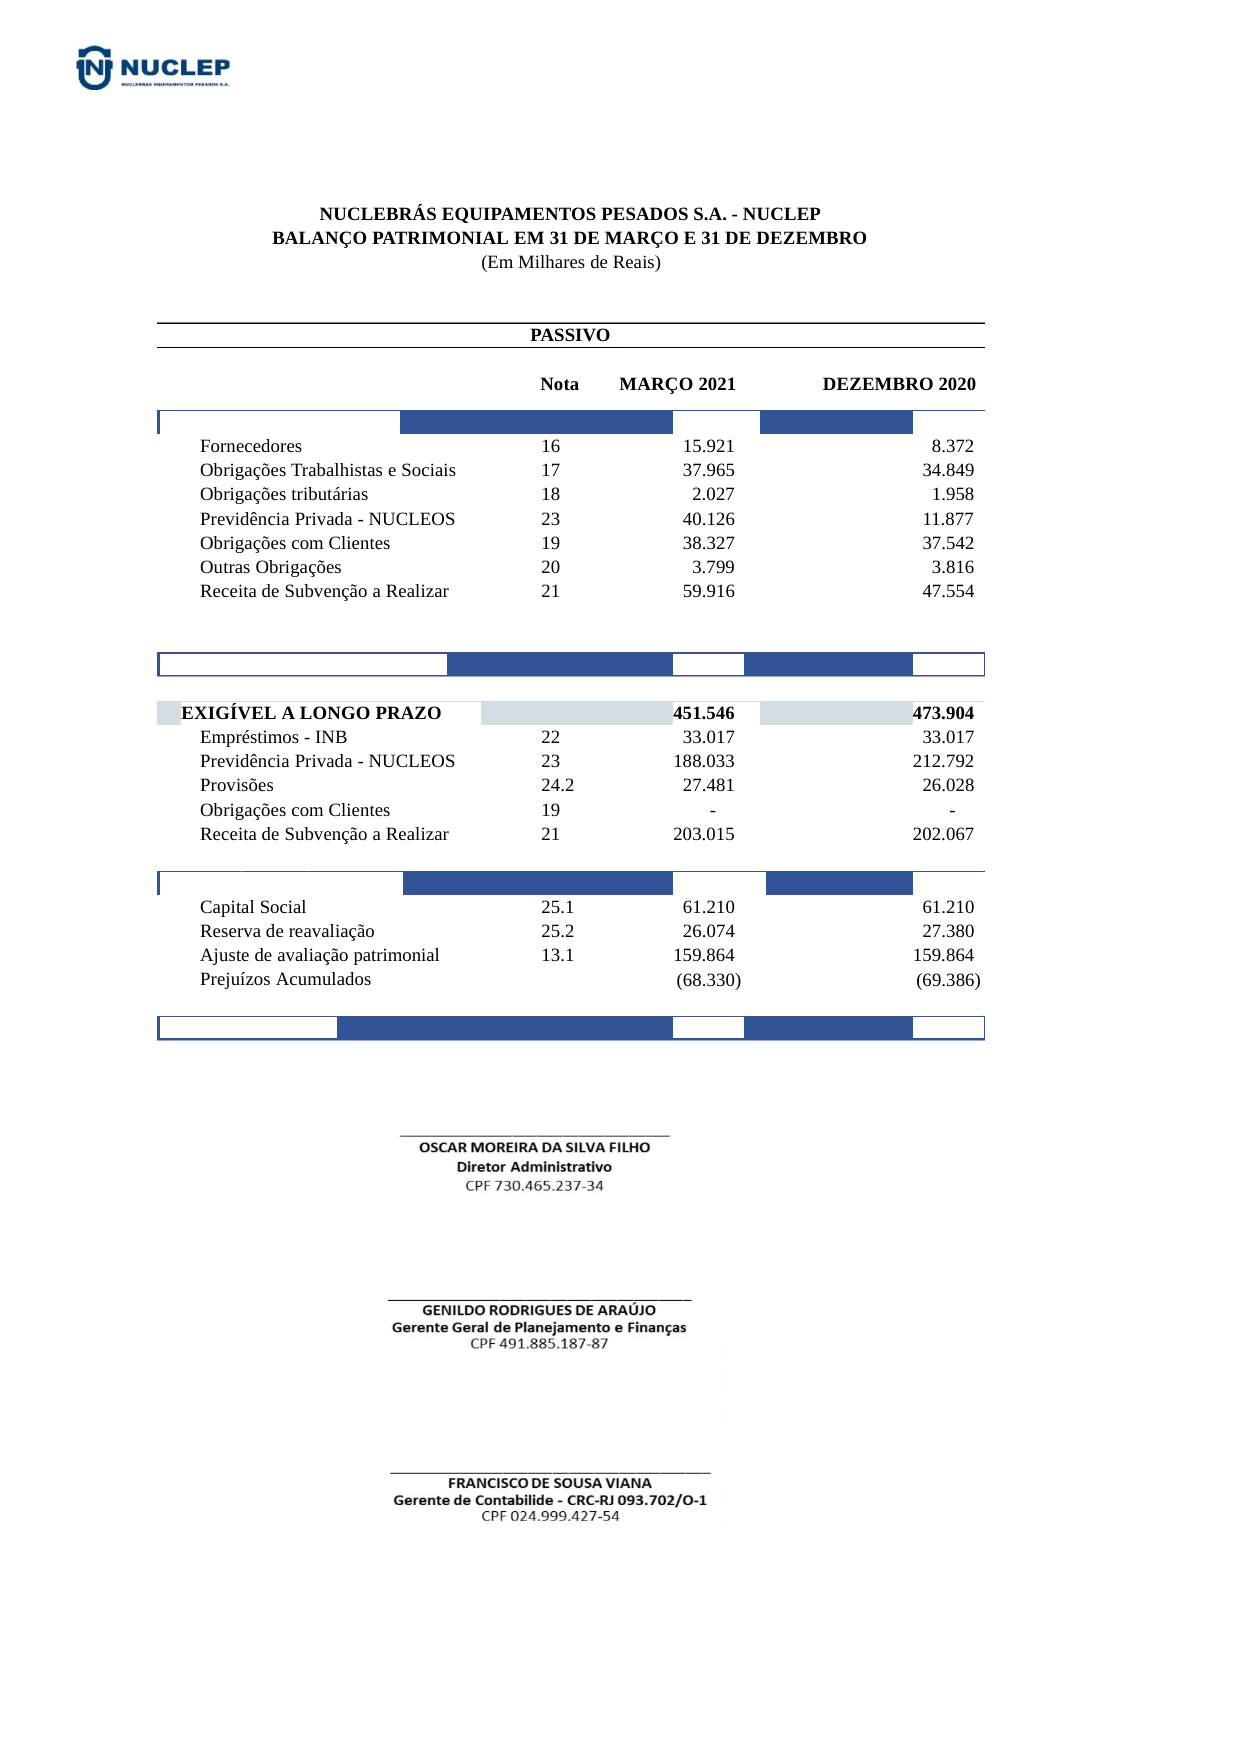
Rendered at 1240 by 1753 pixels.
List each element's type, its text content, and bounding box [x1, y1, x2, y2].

text Prejuízos Acumulados [200, 969, 465, 990]
text 1.958 [932, 484, 999, 505]
text 33.017 [683, 727, 760, 748]
text 2.027 [692, 484, 760, 505]
text Previdência Privada - NUCLEOS [200, 508, 482, 529]
text 20 [541, 557, 585, 578]
text Outras Obrigações [200, 557, 482, 578]
text NUCLEBRÁS EQUIPAMENTOS PESADOS S.A. - NUCLEP [319, 203, 895, 224]
text Ajuste de avaliação patrimonial [200, 945, 465, 966]
text PASSIVO [530, 325, 625, 346]
text Empréstimos - INB [200, 727, 481, 748]
text Previdência Privada - NUCLEOS [200, 751, 481, 772]
text 17 [541, 460, 585, 481]
text Receita de Subvenção a Realizar [200, 581, 474, 602]
text 19 [541, 799, 599, 820]
text 26.028 [922, 775, 999, 796]
text 473.904 [913, 702, 999, 723]
text 25.1 [541, 896, 599, 917]
text (69.386) [916, 969, 1006, 990]
text 179.068 [913, 872, 1006, 893]
text 27.481 [683, 775, 760, 796]
text 37.965 [683, 460, 760, 481]
text 202.067 [913, 823, 999, 844]
text 59.916 [683, 581, 760, 602]
text 61.210 [922, 896, 1006, 917]
text 22 [541, 727, 599, 748]
text 203.015 [673, 823, 760, 844]
text 16 [541, 436, 585, 457]
text 188.033 [673, 751, 760, 772]
text 8.372 [932, 436, 999, 457]
text Obrigações Trabalhistas e Sociais [200, 460, 482, 481]
text 23 [541, 751, 599, 772]
text 159.864 [673, 945, 766, 966]
text - [949, 799, 999, 820]
text (Em Milhares de Reais) [481, 252, 895, 273]
text 25.2 [541, 921, 599, 942]
text Receita de Subvenção a Realizar [200, 824, 481, 845]
text 21 [541, 581, 585, 602]
text Obrigações com Clientes [200, 533, 482, 554]
text 19 [541, 533, 585, 554]
text BALANÇO PATRIMONIAL EM 31 DE MARÇO E 31 DE DEZEMBRO [272, 228, 895, 249]
text 26.074 [683, 921, 766, 942]
text MARÇO 2021 [619, 373, 753, 394]
text 828.445 [673, 1017, 744, 1038]
text 38.327 [683, 533, 760, 554]
text EXIGÍVEL A LONGO PRAZO [181, 702, 481, 723]
text 23 [541, 508, 585, 529]
text Obrigações tributárias [200, 484, 482, 505]
text 145.968 [913, 411, 999, 432]
text 798.940 [913, 1017, 984, 1038]
text 212.792 [913, 751, 999, 772]
text 21 [541, 824, 599, 845]
text 27.380 [922, 921, 1006, 942]
text 15.921 [683, 436, 760, 457]
text Fornecedores [200, 436, 400, 457]
text - [709, 799, 760, 820]
text 34.849 [922, 460, 999, 481]
text PASSIVO TOTAL [160, 1017, 337, 1038]
text 178.818 [673, 872, 766, 893]
text Nota [540, 373, 585, 394]
text DEZEMBRO 2020 [823, 373, 999, 394]
text 24.2 [541, 775, 599, 796]
text 451.546 [673, 702, 760, 723]
text 47.554 [922, 581, 999, 602]
text 473.904 [913, 654, 984, 675]
text 33.017 [922, 727, 999, 748]
text 3.816 [932, 557, 999, 578]
text 11.877 [922, 508, 999, 529]
text (68.330) [676, 969, 766, 990]
text PASSIVO CIRCULANTE [160, 411, 400, 432]
text 198.081 [673, 411, 760, 432]
text 37.542 [922, 533, 999, 554]
text 61.210 [683, 896, 766, 917]
text PASSIVO NÃO CIRCULANTE [160, 654, 447, 675]
text 451.546 [673, 654, 744, 675]
text PATRIMÔNIO LÍQUIDO [160, 872, 403, 893]
text Capital Social [200, 896, 403, 917]
text Reserva de reavaliação [200, 921, 465, 942]
text 18 [541, 484, 585, 505]
text Obrigações com Clientes [200, 799, 481, 820]
text 159.864 [913, 945, 1006, 966]
text 13.1 [541, 945, 599, 966]
text 40.126 [683, 508, 760, 529]
text 3.799 [692, 557, 760, 578]
text Provisões [200, 775, 481, 796]
